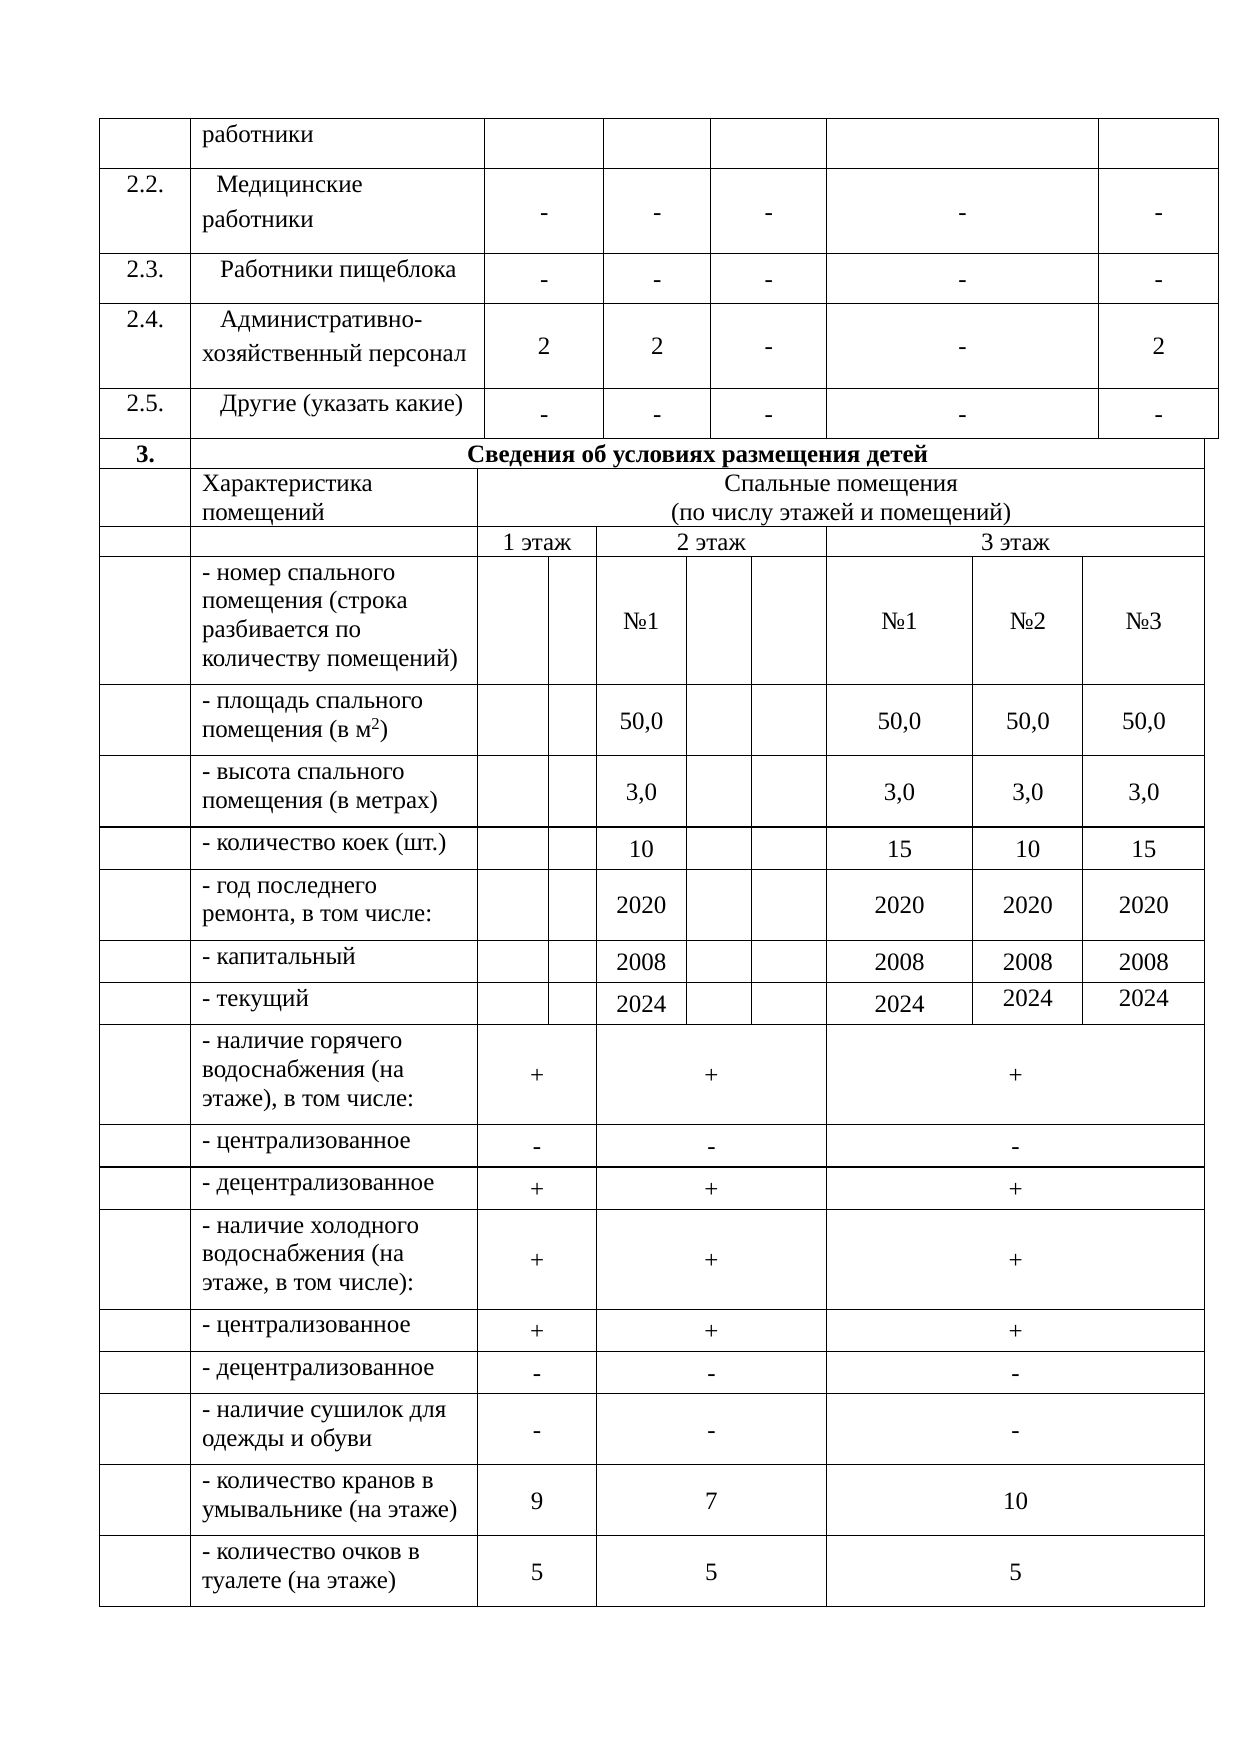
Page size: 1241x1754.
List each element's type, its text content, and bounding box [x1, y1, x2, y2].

table_cell [752, 756, 826, 826]
table_cell [100, 828, 190, 869]
table_cell [1205, 940, 1219, 982]
table_cell [100, 469, 190, 526]
table_cell 2 [604, 304, 710, 387]
table_cell - [827, 254, 1098, 303]
table_cell [100, 119, 190, 168]
table_cell [100, 756, 190, 826]
table_cell [1219, 1464, 1240, 1535]
table_cell - [827, 169, 1098, 253]
table_cell 9 [478, 1465, 596, 1535]
table_cell [1205, 526, 1219, 556]
table_cell - текущий [191, 983, 477, 1024]
table_cell [1205, 826, 1219, 869]
table_cell 3,0 [1083, 756, 1204, 826]
table_cell - [597, 1125, 826, 1166]
table_cell [1205, 556, 1219, 684]
table_cell - [604, 254, 710, 303]
table_cell [1219, 982, 1240, 1024]
table_cell [100, 983, 190, 1024]
table_cell [478, 828, 548, 869]
table_cell [752, 941, 826, 982]
table_cell 2008 [597, 941, 686, 982]
table_cell 2.3. [100, 254, 190, 303]
table_cell 10 [597, 828, 686, 869]
table_cell [1219, 869, 1240, 940]
table_cell [1219, 168, 1240, 253]
table_cell - площадь спального помещения (в м2) [191, 685, 477, 755]
table_cell - наличие сушилок для одежды и обуви [191, 1394, 477, 1464]
table_cell - [604, 169, 710, 253]
table_cell - [827, 1394, 1204, 1464]
table_cell 2020 [597, 870, 686, 940]
table_cell - год последнего ремонта, в том числе: [191, 870, 477, 940]
table_cell 50,0 [827, 685, 972, 755]
table_cell + [827, 1025, 1204, 1124]
table_cell + [597, 1310, 826, 1351]
table_cell 15 [827, 828, 972, 869]
table_cell [1205, 684, 1219, 755]
table_cell [1219, 556, 1240, 684]
table_cell [1219, 940, 1240, 982]
table_cell 5 [827, 1536, 1204, 1606]
table_cell [604, 119, 710, 168]
table_cell 50,0 [597, 685, 686, 755]
table_cell [1205, 1464, 1219, 1535]
table_cell №1 [827, 557, 972, 684]
table_cell №2 [973, 557, 1082, 684]
table_cell [485, 119, 603, 168]
table_cell - высота спального помещения (в метрах) [191, 756, 477, 826]
table_cell - [597, 1352, 826, 1393]
table_cell [549, 557, 596, 684]
table_cell [1219, 1166, 1240, 1209]
table_cell [549, 685, 596, 755]
table_cell [752, 557, 826, 684]
table_cell [1219, 468, 1240, 526]
table_cell [1219, 1024, 1240, 1124]
table_cell 10 [973, 828, 1082, 869]
table_cell - [1099, 389, 1218, 438]
table_cell + [827, 1168, 1204, 1209]
table_cell [1205, 439, 1219, 467]
table_cell Характеристика помещений [191, 469, 477, 526]
table_cell - децентрализованное [191, 1168, 477, 1209]
table_cell 1 этаж [478, 527, 596, 556]
table_cell [100, 870, 190, 940]
table_cell 2024 [1083, 983, 1204, 1024]
table_cell [1219, 684, 1240, 755]
table_cell - [1099, 169, 1218, 253]
table_cell - [711, 389, 826, 438]
table_cell - [597, 1394, 826, 1464]
table_cell [1205, 869, 1219, 940]
table_cell - централизованное [191, 1125, 477, 1166]
table_cell - [711, 254, 826, 303]
table_cell [549, 983, 596, 1024]
table_cell [100, 1536, 190, 1606]
table_cell [1205, 1166, 1219, 1209]
table_cell + [827, 1310, 1204, 1351]
table_cell [549, 870, 596, 940]
table_cell [687, 941, 751, 982]
table_cell [1219, 1535, 1240, 1606]
table_cell + [478, 1025, 596, 1124]
table_cell 7 [597, 1465, 826, 1535]
table_cell + [478, 1168, 596, 1209]
table_cell - наличие холодного водоснабжения (на этаже, в том числе): [191, 1210, 477, 1308]
table_cell [191, 527, 477, 556]
table_cell [1205, 982, 1219, 1024]
table_cell Другие (указать какие) [191, 389, 484, 438]
table_cell [1205, 1309, 1219, 1351]
table_cell [1219, 826, 1240, 869]
table_cell [752, 983, 826, 1024]
table_cell №1 [597, 557, 686, 684]
table_cell [100, 1025, 190, 1124]
table_cell + [597, 1168, 826, 1209]
table_cell 2.5. [100, 389, 190, 438]
table_cell 3,0 [973, 756, 1082, 826]
table_cell [1219, 118, 1240, 168]
table_cell - капитальный [191, 941, 477, 982]
table_cell [1219, 253, 1240, 303]
table_cell 50,0 [1083, 685, 1204, 755]
table_cell [100, 1310, 190, 1351]
table_cell - [485, 389, 603, 438]
table_cell [1219, 1393, 1240, 1464]
table_cell [752, 828, 826, 869]
table_cell - [827, 304, 1098, 387]
table_cell [478, 685, 548, 755]
table_cell - [827, 389, 1098, 438]
table_cell [1219, 438, 1240, 467]
table_cell [1219, 1351, 1240, 1393]
table_cell 3. [100, 439, 190, 467]
table_cell - наличие горячего водоснабжения (на этаже), в том числе: [191, 1025, 477, 1124]
table_cell + [478, 1310, 596, 1351]
table_cell 2020 [827, 870, 972, 940]
table_cell Сведения об условиях размещения детей [191, 439, 1204, 467]
table_cell + [478, 1210, 596, 1308]
table_cell [1219, 755, 1240, 826]
table_cell [549, 941, 596, 982]
table_cell 2008 [1083, 941, 1204, 982]
table_cell 3 этаж [827, 527, 1204, 556]
table_cell - [604, 389, 710, 438]
table_cell [687, 685, 751, 755]
table_cell [1205, 468, 1219, 526]
table_cell №3 [1083, 557, 1204, 684]
table_cell 3,0 [827, 756, 972, 826]
table_cell - [478, 1394, 596, 1464]
table_cell - [827, 1125, 1204, 1166]
table_cell - [1099, 119, 1218, 168]
table_cell [1219, 1209, 1240, 1308]
table_cell + [597, 1025, 826, 1124]
table_cell [711, 119, 826, 168]
table_cell - [711, 304, 826, 387]
table_cell 2024 [973, 983, 1082, 1024]
table_cell - количество очков в туалете (на этаже) [191, 1536, 477, 1606]
table_cell - централизованное [191, 1310, 477, 1351]
table_cell [478, 941, 548, 982]
table_cell [478, 756, 548, 826]
table_cell [100, 1168, 190, 1209]
table_cell - [478, 1352, 596, 1393]
table_cell - [1099, 254, 1218, 303]
table_cell [752, 685, 826, 755]
table_cell [687, 983, 751, 1024]
table_cell 5 [597, 1536, 826, 1606]
table_cell [687, 828, 751, 869]
table_cell работники [191, 119, 484, 168]
table_cell + [827, 1210, 1204, 1308]
table_cell [1205, 1024, 1219, 1124]
table_cell [1205, 1351, 1219, 1393]
table_cell [100, 557, 190, 684]
table_cell Спальные помещения (по числу этажей и помещений) [478, 469, 1204, 526]
table_cell 5 [478, 1536, 596, 1606]
table_cell 2024 [597, 983, 686, 1024]
table_cell - [711, 169, 826, 253]
table_cell 2008 [827, 941, 972, 982]
table_cell [687, 756, 751, 826]
table_cell - [485, 169, 603, 253]
table_cell Административно-хозяйственный персонал [191, 304, 484, 387]
table_cell [549, 756, 596, 826]
table_cell [1205, 1209, 1219, 1308]
table_cell [1205, 755, 1219, 826]
table_cell [1219, 526, 1240, 556]
table_cell [1205, 1535, 1219, 1606]
table_cell 2 этаж [597, 527, 826, 556]
table_cell - децентрализованное [191, 1352, 477, 1393]
table_cell [1219, 388, 1240, 438]
table_cell [100, 527, 190, 556]
table_cell 2.2. [100, 169, 190, 253]
table_cell - [485, 254, 603, 303]
table_cell [549, 828, 596, 869]
table_cell 3,0 [597, 756, 686, 826]
table_cell [478, 983, 548, 1024]
table_cell 2 [485, 304, 603, 387]
table_cell 2.4. [100, 304, 190, 387]
table_cell Медицинские работники [191, 169, 484, 253]
table_cell [687, 870, 751, 940]
table_cell - номер спального помещения (строка разбивается по количеству помещений) [191, 557, 477, 684]
table_cell [100, 1465, 190, 1535]
table_cell - количество кранов в умывальнике (на этаже) [191, 1465, 477, 1535]
table_cell [827, 119, 1098, 168]
table_cell - количество коек (шт.) [191, 828, 477, 869]
table_cell 2020 [1083, 870, 1204, 940]
table_cell [1205, 1393, 1219, 1464]
table_cell - [827, 1352, 1204, 1393]
table_cell 2008 [973, 941, 1082, 982]
table_cell [100, 685, 190, 755]
table_cell [687, 557, 751, 684]
table_cell [100, 1210, 190, 1308]
table_cell [100, 1352, 190, 1393]
table_cell [1219, 303, 1240, 387]
table_cell [1219, 1124, 1240, 1166]
table_cell [1205, 1124, 1219, 1166]
table_cell [752, 870, 826, 940]
table_cell Работники пищеблока [191, 254, 484, 303]
table_cell [100, 941, 190, 982]
table_cell [478, 557, 548, 684]
table_cell - [478, 1125, 596, 1166]
table_cell [478, 870, 548, 940]
table_cell [100, 1125, 190, 1166]
table_cell 2 [1099, 304, 1218, 387]
table_cell 10 [827, 1465, 1204, 1535]
table_cell 2024 [827, 983, 972, 1024]
table_cell 15 [1083, 828, 1204, 869]
table_cell + [597, 1210, 826, 1308]
table_cell [100, 1394, 190, 1464]
table_cell [1219, 1309, 1240, 1351]
table_cell 2020 [973, 870, 1082, 940]
table_cell 50,0 [973, 685, 1082, 755]
